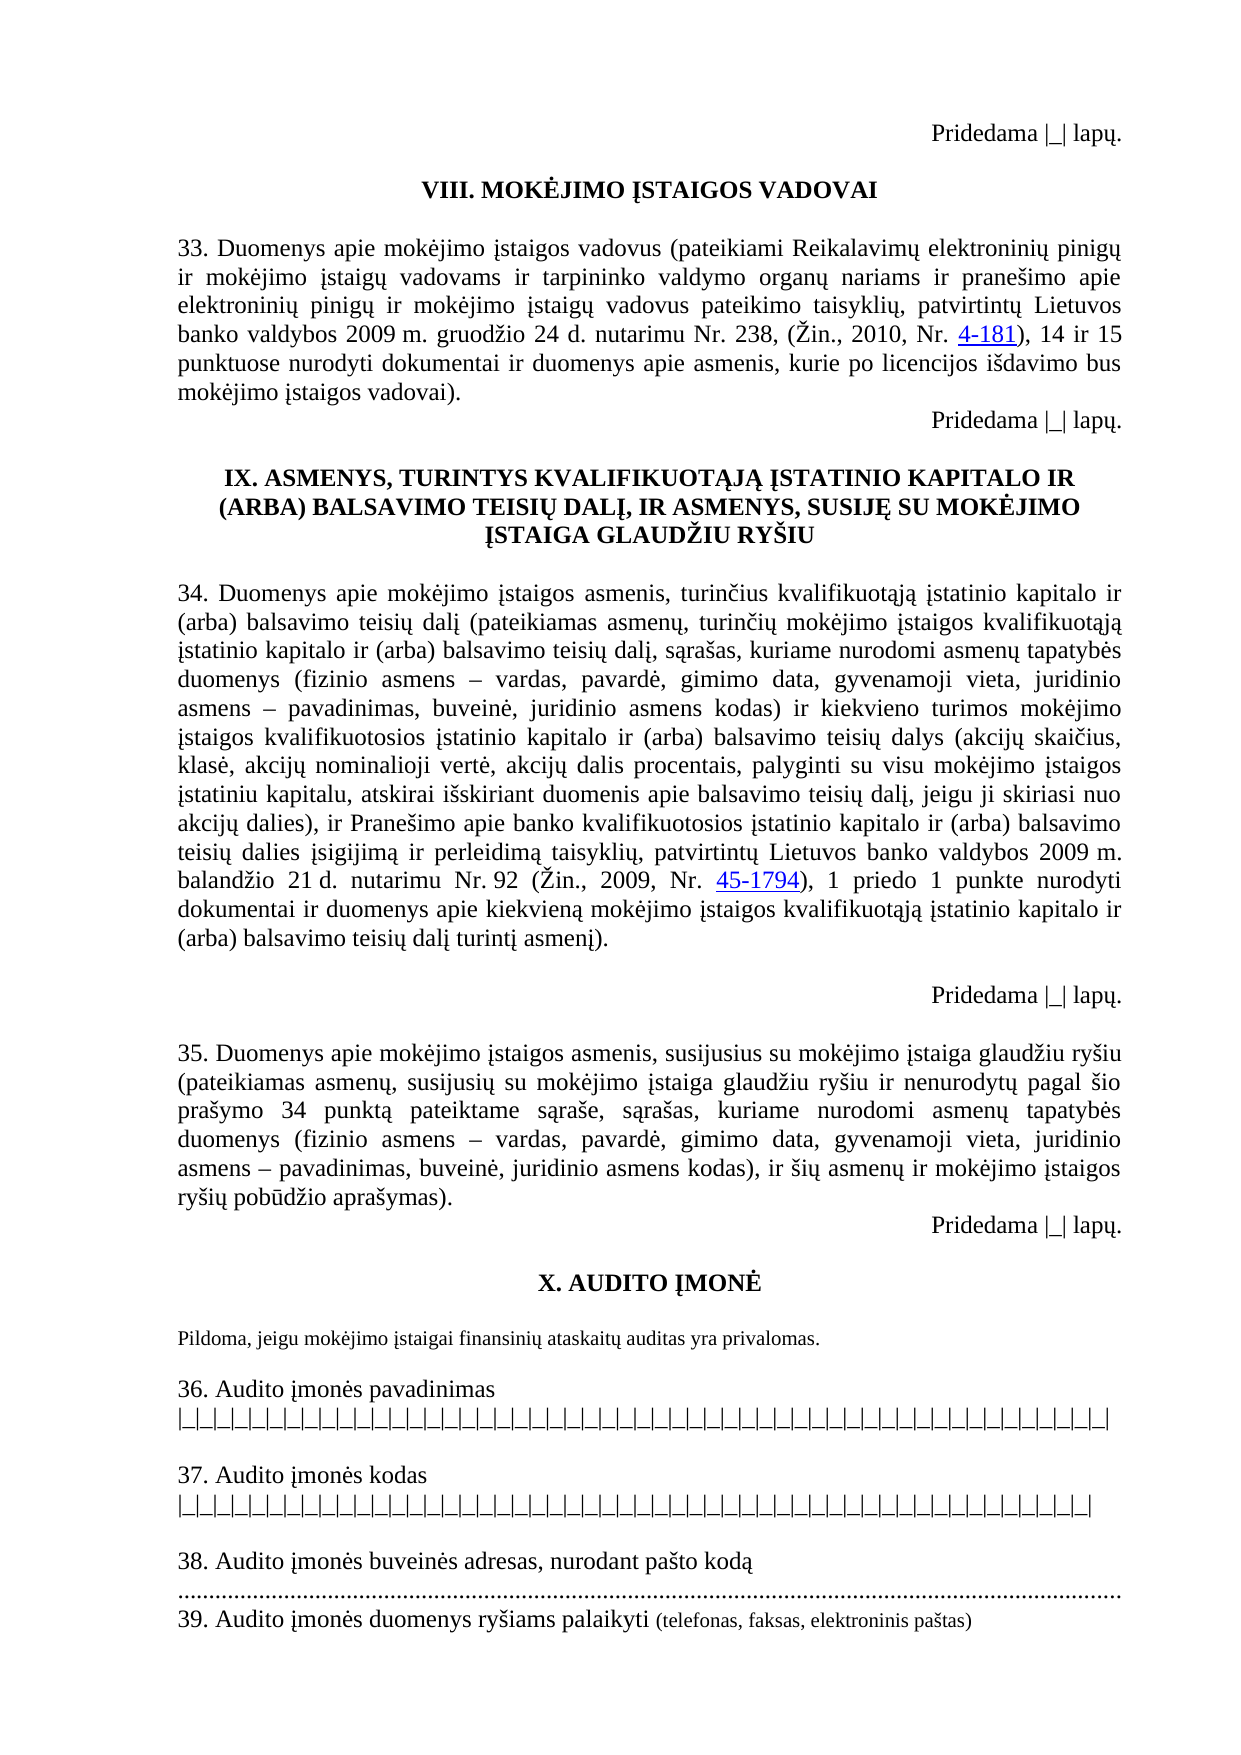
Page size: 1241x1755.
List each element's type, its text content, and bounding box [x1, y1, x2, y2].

text 33. Duomenys apie mokėjimo įstaigos vadovus (pateikiami Reikalavimų elektroninių pinigų ir mokėjimo įstaigų vadovams ir tarpininko valdymo organų nariams ir pranešimo apie elektroninių pinigų ir mokėjimo įstaigų vadovus pateikimo taisyklių, patvirtintų Lietuvos banko valdybos 2009 m. gruodžio 24 d. nutarimu Nr. 238, (Žin., 2010, Nr. 4-181), 14 ir 15 punktuose nurodyti dokumentai ir duomenys apie asmenis, kurie po licencijos išdavimo bus mokėjimo įstaigos vadovai). [177, 233, 1122, 406]
text Pildoma, jeigu mokėjimo įstaigai finansinių ataskaitų auditas yra privalomas. [177, 1326, 1122, 1350]
text Pridedama |_| lapų. [177, 981, 1122, 1009]
text 35. Duomenys apie mokėjimo įstaigos asmenis, susijusius su mokėjimo įstaiga glaudžiu ryšiu (pateikiamas asmenų, susijusių su mokėjimo įstaiga glaudžiu ryšiu ir nenurodytų pagal šio prašymo 34 punktą pateiktame sąraše, sąrašas, kuriame nurodomi asmenų tapatybės duomenys (fizinio asmens – vardas, pavardė, gimimo data, gyvenamoji vieta, juridinio asmens – pavadinimas, buveinė, juridinio asmens kodas), ir šių asmenų ir mokėjimo įstaigos ryšių pobūdžio aprašymas). [177, 1038, 1122, 1211]
text 37. Audito įmonės kodas [177, 1460, 1122, 1489]
text Pridedama |_| lapų. [177, 118, 1122, 147]
text X. AUDITO ĮMONĖ [177, 1268, 1122, 1297]
text ... [177, 1575, 1122, 1604]
text Pridedama |_| lapų. [177, 1211, 1122, 1239]
text Pridedama |_| lapų. [177, 406, 1122, 434]
text IX. ASMENYS, TURINTYS KVALIFIKUOTĄJĄ ĮSTATINIO KAPITALO IR (ARBA) BALSAVIMO TEISIŲ DALĮ, IR ASMENYS, SUSIJĘ SU MOKĖJIMO ĮSTAIGA GLAUDŽIU RYŠIU [177, 463, 1122, 549]
text 38. Audito įmonės buveinės adresas, nurodant pašto kodą [177, 1546, 1122, 1575]
text 36. Audito įmonės pavadinimas [177, 1374, 1122, 1402]
text |_|_|_|_|_|_|_|_|_|_|_|_|_|_|_|_|_|_|_|_|_|_|_|_|_|_|_|_|_|_|_|_|_|_|_|_|_|_|_|_|_|_|_|_|_|_|_|_|_|_|_|_| [177, 1489, 1122, 1517]
text 39. Audito įmonės duomenys ryšiams palaikyti (telefonas, faksas, elektroninis paštas) [177, 1604, 1122, 1632]
text 34. Duomenys apie mokėjimo įstaigos asmenis, turinčius kvalifikuotąją įstatinio kapitalo ir (arba) balsavimo teisių dalį (pateikiamas asmenų, turinčių mokėjimo įstaigos kvalifikuotąją įstatinio kapitalo ir (arba) balsavimo teisių dalį, sąrašas, kuriame nurodomi asmenų tapatybės duomenys (fizinio asmens – vardas, pavardė, gimimo data, gyvenamoji vieta, juridinio asmens – pavadinimas, buveinė, juridinio asmens kodas) ir kiekvieno turimos mokėjimo įstaigos kvalifikuotosios įstatinio kapitalo ir (arba) balsavimo teisių dalys (akcijų skaičius, klasė, akcijų nominalioji vertė, akcijų dalis procentais, palyginti su visu mokėjimo įstaigos įstatiniu kapitalu, atskirai išskiriant duomenis apie balsavimo teisių dalį, jeigu ji skiriasi nuo akcijų dalies), ir Pranešimo apie banko kvalifikuotosios įstatinio kapitalo ir (arba) balsavimo teisių dalies įsigijimą ir perleidimą taisyklių, patvirtintų Lietuvos banko valdybos 2009 m. balandžio 21 d. nutarimu Nr. 92 (Žin., 2009, Nr. 45-1794), 1 priedo 1 punkte nurodyti dokumentai ir duomenys apie kiekvieną mokėjimo įstaigos kvalifikuotąją įstatinio kapitalo ir (arba) balsavimo teisių dalį turintį asmenį). [177, 578, 1122, 952]
text |_|_|_|_|_|_|_|_|_|_|_|_|_|_|_|_|_|_|_|_|_|_|_|_|_|_|_|_|_|_|_|_|_|_|_|_|_|_|_|_|_|_|_|_|_|_|_|_|_|_|_|_|_| [177, 1402, 1122, 1431]
text VIII. MOKĖJIMO ĮSTAIGOS VADOVAI [177, 176, 1122, 204]
